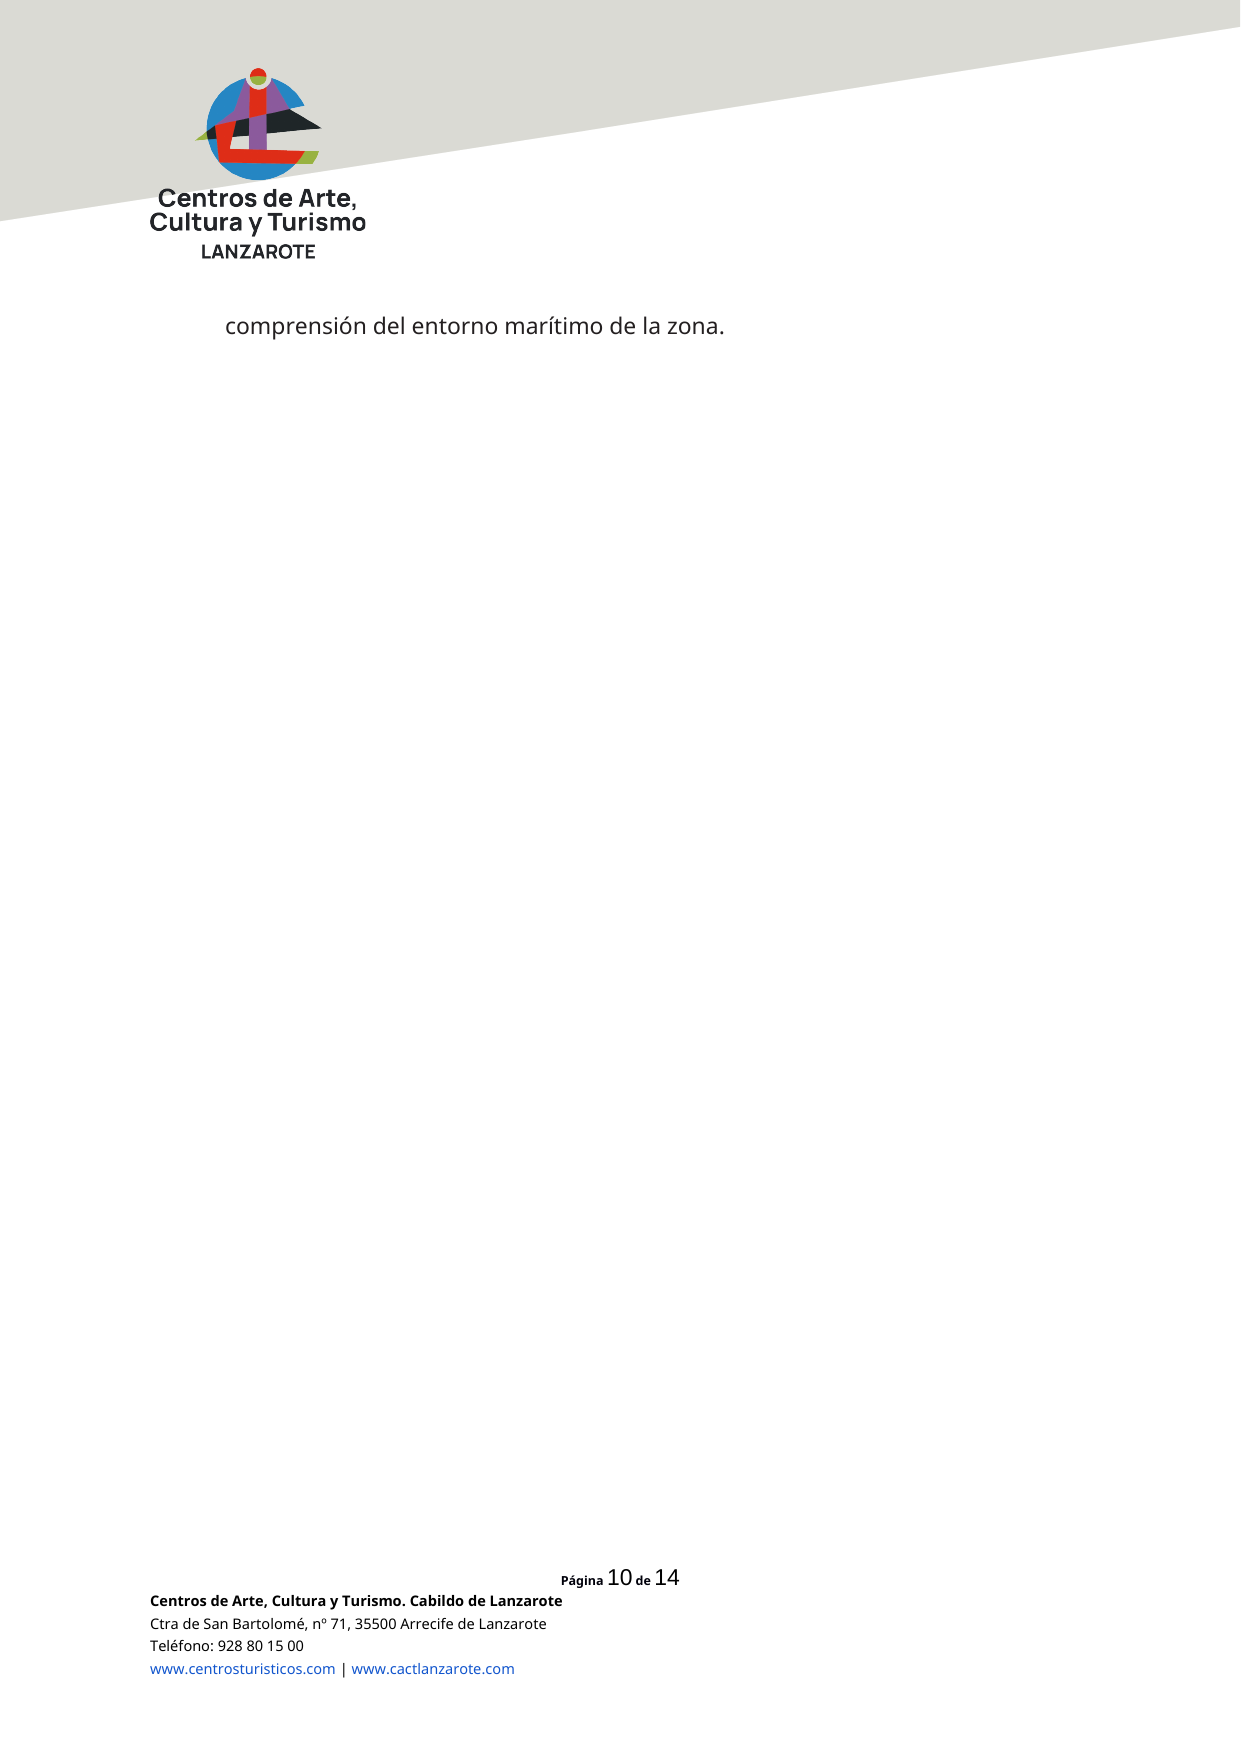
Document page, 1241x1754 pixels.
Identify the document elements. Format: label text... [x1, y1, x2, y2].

text comprensión del entorno marítimo de la zona. [225, 310, 1090, 341]
picture [0, 0, 1241, 259]
